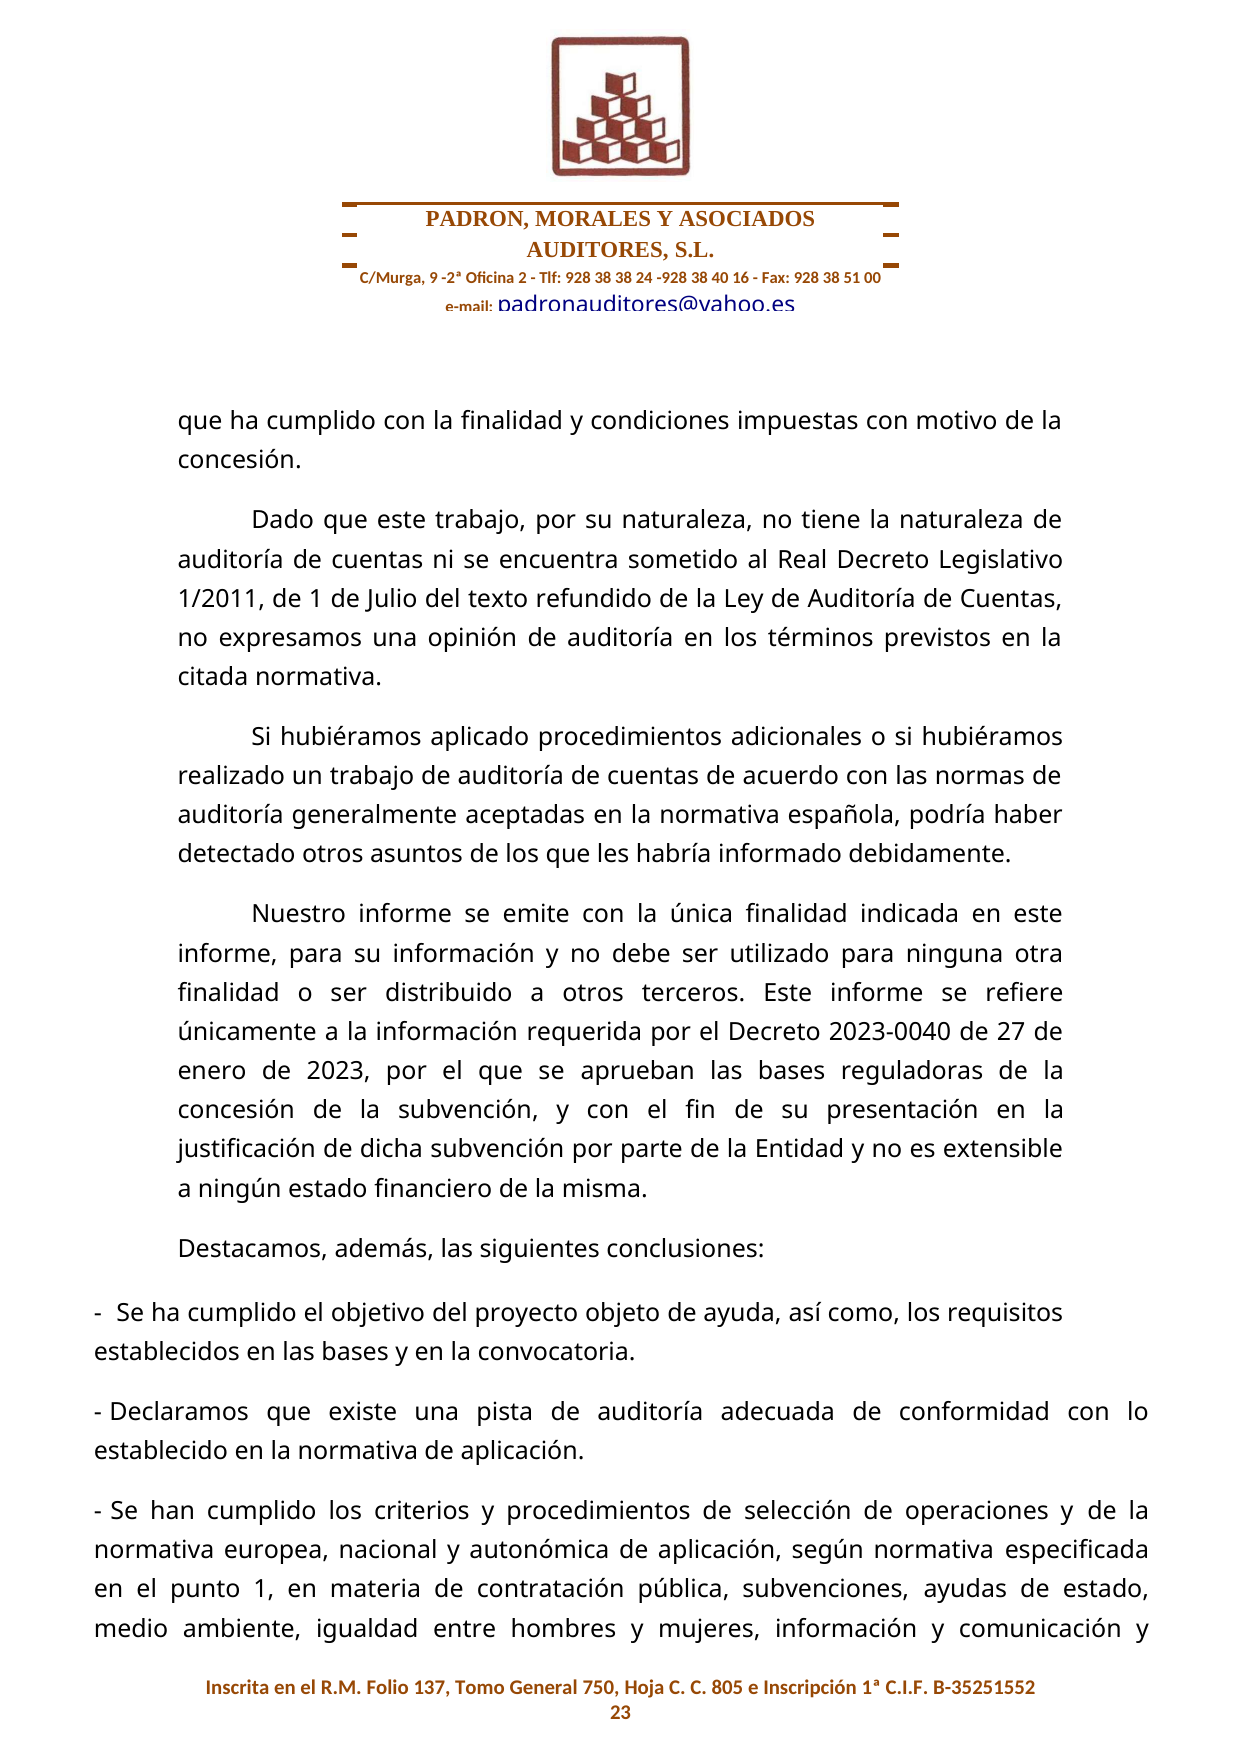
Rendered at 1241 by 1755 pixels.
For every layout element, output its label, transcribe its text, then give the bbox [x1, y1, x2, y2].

list Se ha cumplido el objetivo del proyecto objeto de ayuda, así como, los requisitos establecidos en las bases y en la convocatoria. [94, 1294, 1063, 1368]
text Dado que este trabajo, por su naturaleza, no tiene la naturaleza de auditoría de cuentas ni se encuentra sometido al Real Decreto Legislativo 1/2011, de 1 de Julio del texto refundido de la Ley de Auditoría de Cuentas, no expresamos una opinión de auditoría en los términos previstos en la citada normativa. [177, 502, 1063, 693]
text Si hubiéramos aplicado procedimientos adicionales o si hubiéramos realizado un trabajo de auditoría de cuentas de acuerdo con las normas de auditoría generalmente aceptadas en la normativa española, podría haber detectado otros asuntos de los que les habría informado debidamente. [177, 719, 1063, 870]
text Destacamos, además, las siguientes conclusiones: [177, 1230, 1149, 1264]
list Declaramos que existe una pista de auditoría adecuada de conformidad con lo establecido en la normativa de aplicación. [94, 1394, 1149, 1467]
list Se han cumplido los criterios y procedimientos de selección de operaciones y de la normativa europea, nacional y autonómica de aplicación, según normativa especificada en el punto 1, en materia de contratación pública, subvenciones, ayudas de estado, medio ambiente, igualdad entre hombres y mujeres, información y comunicación y [94, 1493, 1149, 1644]
text que ha cumplido con la finalidad y condiciones impuestas con motivo de la concesión. [177, 403, 1063, 476]
text Nuestro informe se emite con la única finalidad indicada en este informe, para su información y no debe ser utilizado para ninguna otra finalidad o ser distribuido a otros terceros. Este informe se refiere únicamente a la información requerida por el Decreto 2023-0040 de 27 de enero de 2023, por el que se aprueban las bases reguladoras de la concesión de la subvención, y con el fin de su presentación en la justificación de dicha subvención por parte de la Entidad y no es extensible a ningún estado financiero de la misma. [177, 896, 1064, 1204]
